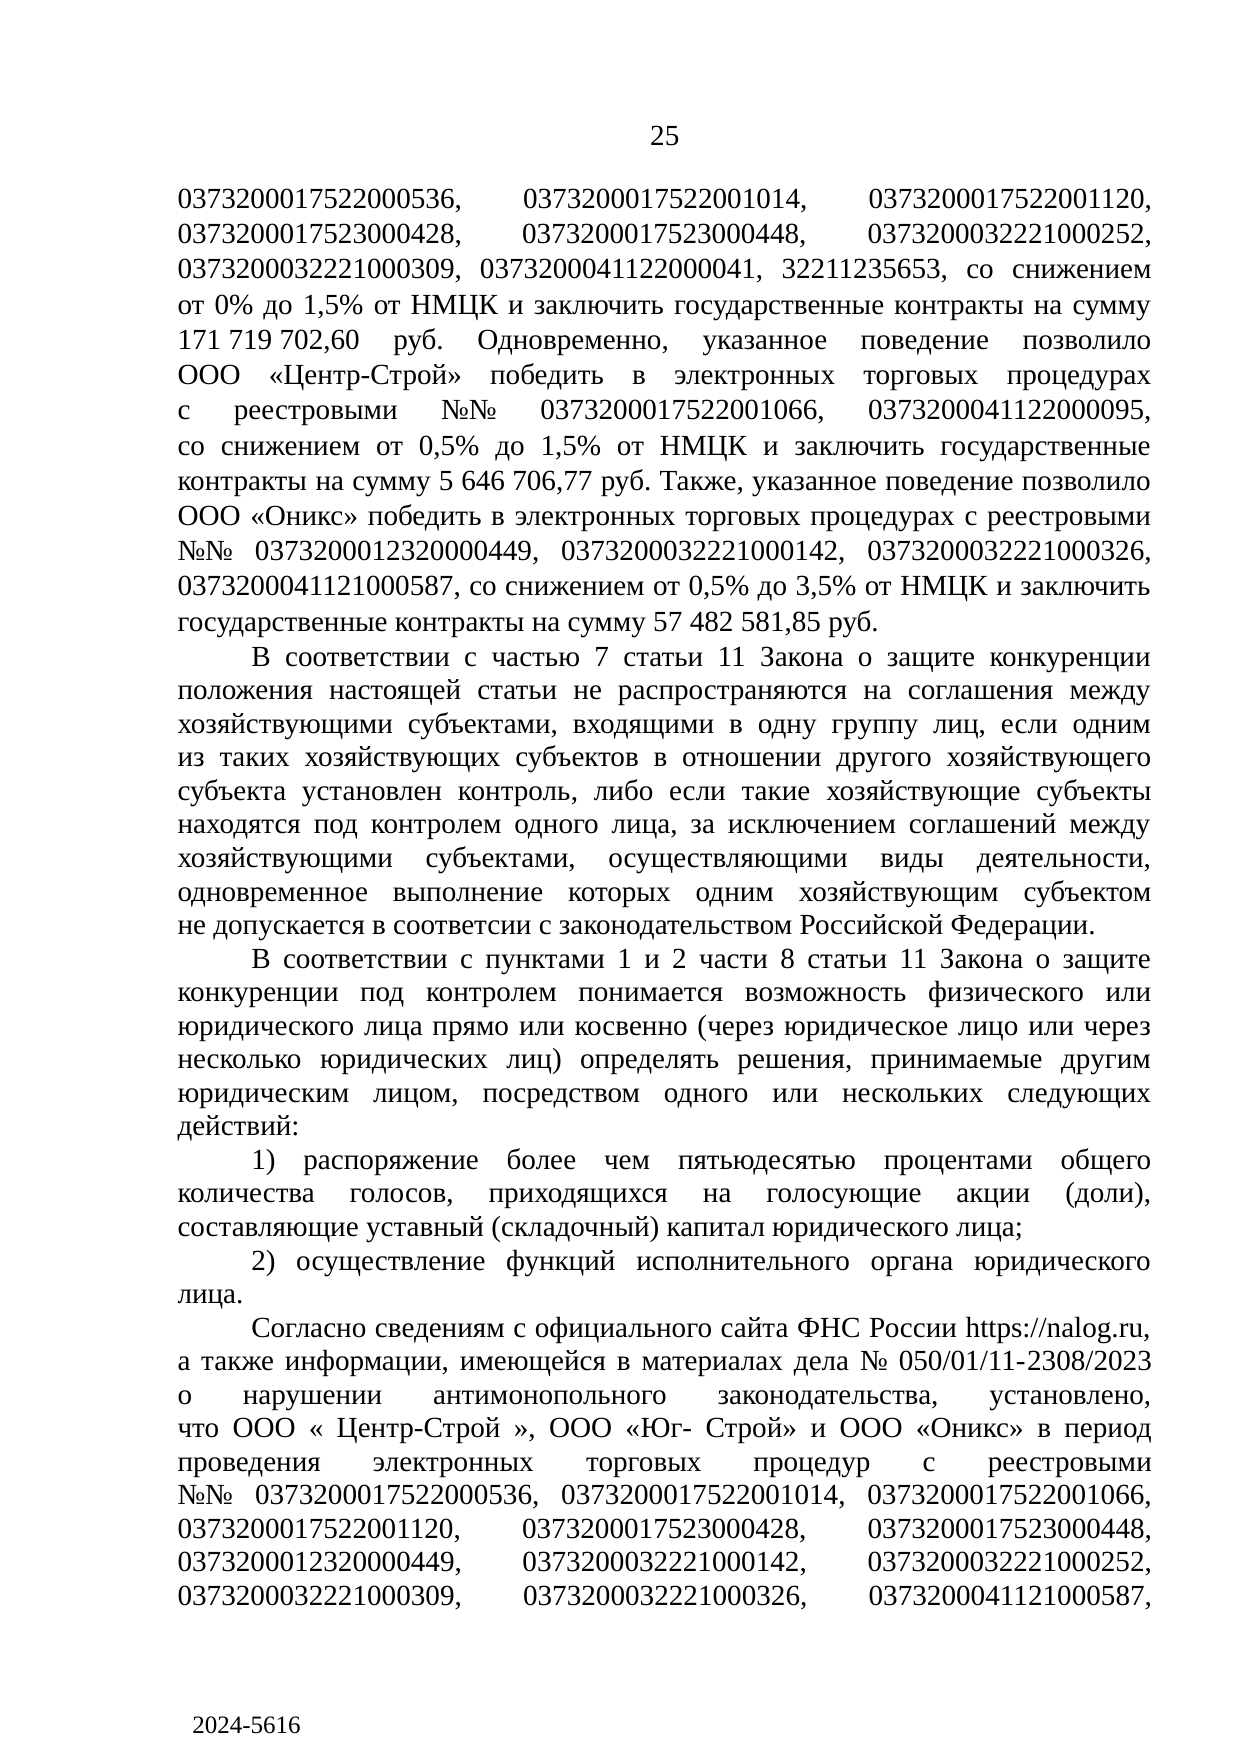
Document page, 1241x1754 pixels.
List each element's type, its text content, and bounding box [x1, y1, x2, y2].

text Согласно сведениям с официального сайта ФНС России https://nalog.ru, а также информации, имеющейся в материалах дела № 050/01/11-2308/2023 о нарушении антимонопольного законодательства, установлено, что ООО « Центр-Строй », ООО «Юг- Строй» и ООО «Оникс» в период проведения электронных торговых процедур с реестровыми №№ 0373200017522000536, 0373200017522001014, 0373200017522001066, 0373200017522001120, 0373200017523000428, 0373200017523000448, 0373200012320000449, 0373200032221000142, 0373200032221000252, 0373200032221000309, 0373200032221000326, 0373200041121000587, [177, 1310, 1152, 1612]
text 2) осуществление функций исполнительного органа юридического лица. [177, 1243, 1152, 1310]
text В соответствии с частью 7 статьи 11 Закона о защите конкуренции положения настоящей статьи не распространяются на соглашения между хозяйствующими субъектами, входящими в одну группу лиц, если одним из таких хозяйствующих субъектов в отношении другого хозяйствующего субъекта установлен контроль, либо если такие хозяйствующие субъекты находятся под контролем одного лица, за исключением соглашений между хозяйствующими субъектами, осуществляющими виды деятельности, одновременное выполнение которых одним хозяйствующим субъектом не допускается в соответсии с законодательством Российской Федерации. [177, 639, 1152, 941]
text 0373200017522000536, 0373200017522001014, 0373200017522001120, 0373200017523000428, 0373200017523000448, 0373200032221000252, 0373200032221000309, 0373200041122000041, 32211235653, со снижением от 0% до 1,5% от НМЦК и заключить государственные контракты на сумму 171 719 702,60 руб. Одновременно, указанное поведение позволило ООО «Центр-Строй» победить в электронных торговых процедурах с реестровыми №№ 0373200017522001066, 0373200041122000095, со снижением от 0,5% до 1,5% от НМЦК и заключить государственные контракты на сумму 5 646 706,77 руб. Также, указанное поведение позволило ООО «Оникс» победить в электронных торговых процедурах с реестровыми №№ 0373200012320000449, 0373200032221000142, 0373200032221000326, 0373200041121000587, со снижением от 0,5% до 3,5% от НМЦК и заключить государственные контракты на сумму 57 482 581,85 руб. [177, 181, 1152, 637]
text 1) распоряжение более чем пятьюдесятью процентами общего количества голосов, приходящихся на голосующие акции (доли), составляющие уставный (складочный) капитал юридического лица; [177, 1142, 1152, 1243]
text В соответствии с пунктами 1 и 2 части 8 статьи 11 Закона о защите конкуренции под контролем понимается возможность физического или юридического лица прямо или косвенно (через юридическое лицо или через несколько юридических лиц) определять решения, принимаемые другим юридическим лицом, посредством одного или нескольких следующих действий: [177, 941, 1152, 1142]
